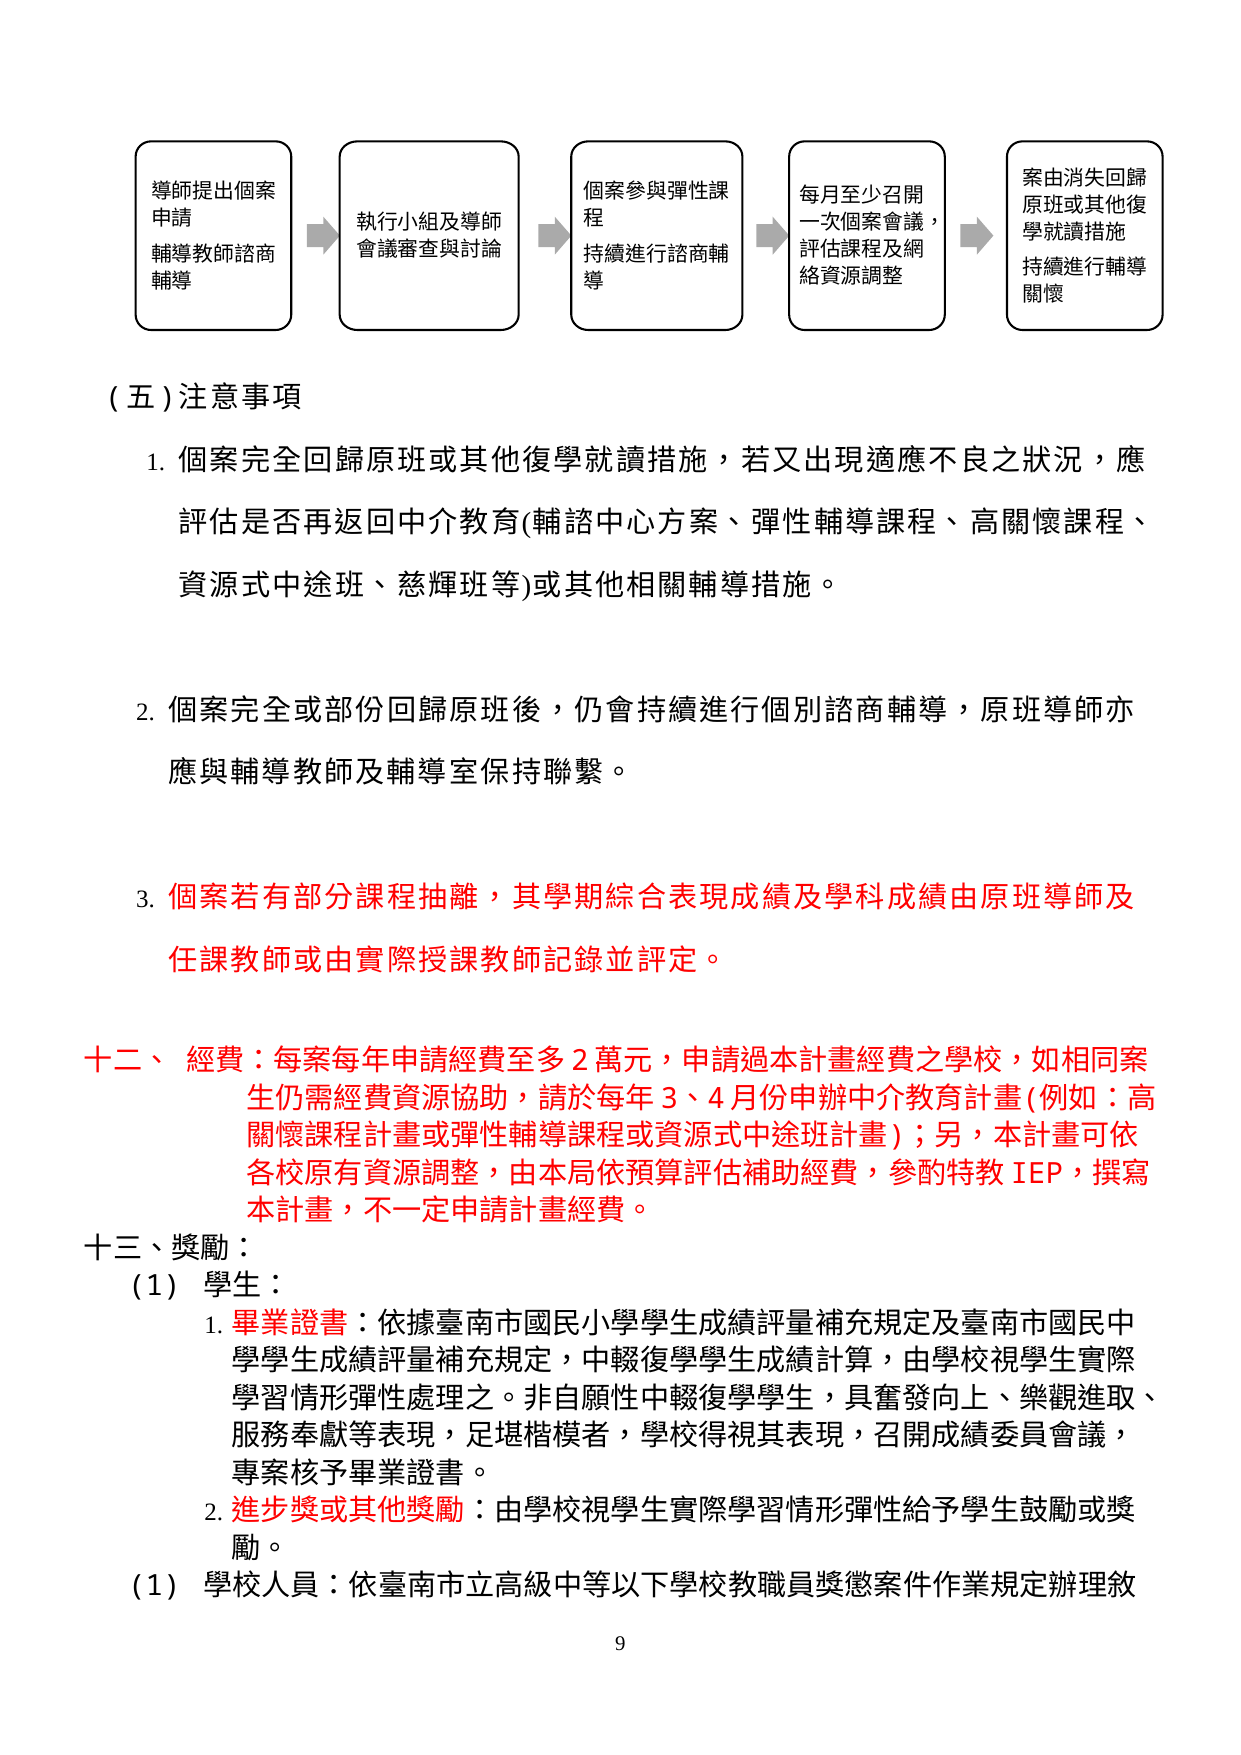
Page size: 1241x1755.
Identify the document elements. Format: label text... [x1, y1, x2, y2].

list 個案若有部分課程抽離，其學期綜合表現成績及學科成績由原班導師及任課教師或由實際授課教師記錄並評定。 [134, 853, 1157, 1041]
text (五)注意事項 [84, 353, 1157, 416]
list 學生： [128, 1266, 1157, 1303]
text 十二、 經費：每案每年申請經費至多2萬元，申請過本計畫經費之學校，如相同案生仍需經費資源協助，請於每年3、4月份申辦中介教育計畫(例如：高關懷課程計畫或彈性輔導課程或資源式中途班計畫)；另，本計畫可依各校原有資源調整，由本局依預算評估補助經費，參酌特教IEP，撰寫本計畫，不一定申請計畫經費。 [84, 1041, 1157, 1228]
list 個案完全回歸原班或其他復學就讀措施，若又出現適應不良之狀況，應評估是否再返回中介教育(輔諮中心方案、彈性輔導課程、高關懷課程、資源式中途班、慈輝班等)或其他相關輔導措施。 [136, 416, 1157, 666]
list 學校人員：依臺南市立高級中等以下學校教職員獎懲案件作業規定辦理敘 [128, 1566, 1157, 1603]
list 進步獎或其他獎勵：由學校視學生實際學習情形彈性給予學生鼓勵或獎勵。 [204, 1491, 1157, 1566]
text 十三、獎勵： [84, 1228, 1157, 1266]
list 畢業證書：依據臺南市國民小學學生成績評量補充規定及臺南市國民中學學生成績評量補充規定，中輟復學學生成績計算，由學校視學生實際學習情形彈性處理之。非自願性中輟復學學生，具奮發向上、樂觀進取、服務奉獻等表現，足堪楷模者，學校得視其表現，召開成績委員會議，專案核予畢業證書。 [204, 1303, 1157, 1491]
list 個案完全或部份回歸原班後，仍會持續進行個別諮商輔導，原班導師亦應與輔導教師及輔導室保持聯繫。 [134, 666, 1157, 853]
